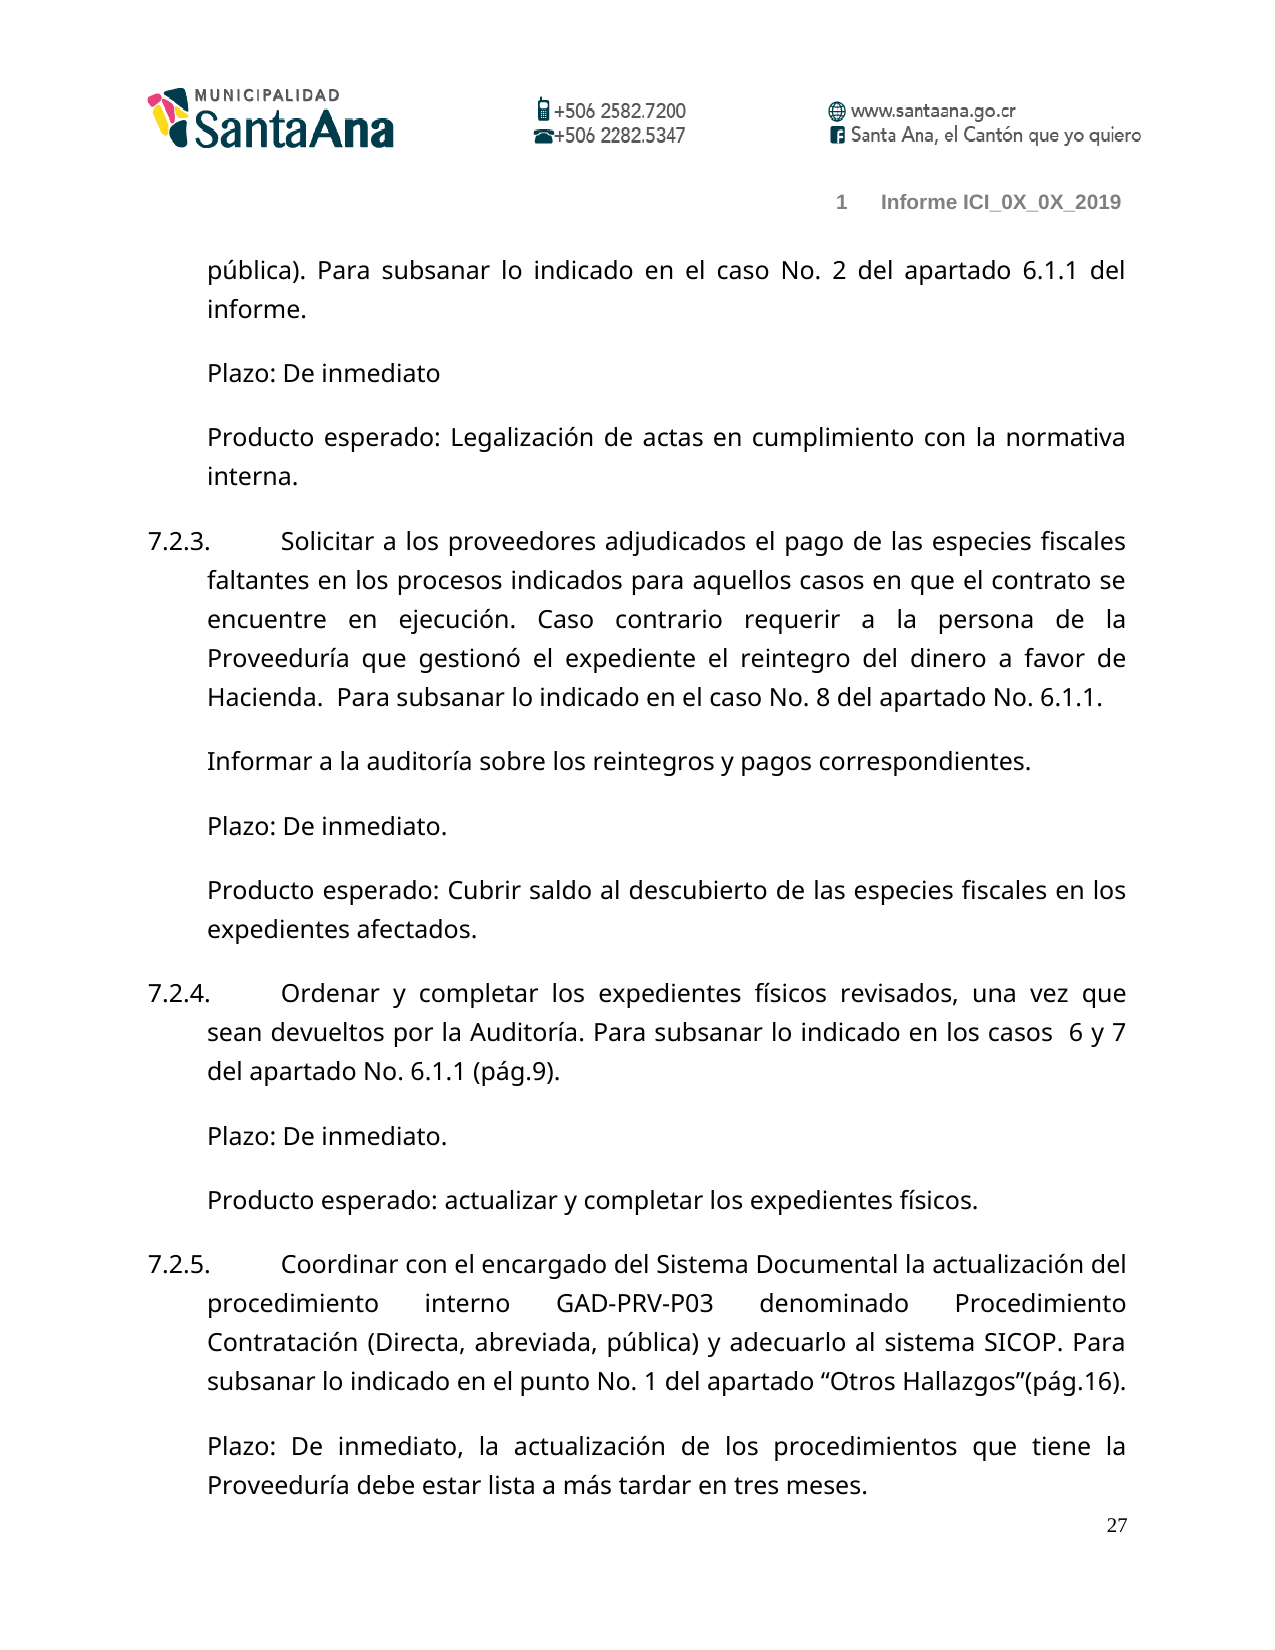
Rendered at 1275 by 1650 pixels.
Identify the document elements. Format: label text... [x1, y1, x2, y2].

list Coordinar con el encargado del Sistema Documental la actualización del procedimiento interno GAD-PRV-P03 denominado Procedimiento Contratación (Directa, abreviada, pública) y adecuarlo al sistema SICOP. Para subsanar lo indicado en el punto No. 1 del apartado “Otros Hallazgos”(pág.16). [148, 1246, 1127, 1398]
list Ordenar y completar los expedientes físicos revisados, una vez que sean devueltos por la Auditoría. Para subsanar lo indicado en los casos 6 y 7 del apartado No. 6.1.1 (pág.9). [148, 976, 1127, 1088]
text Producto esperado: Legalización de actas en cumplimiento con la normativa interna. [207, 420, 1127, 493]
text Plazo: De inmediato [207, 356, 1127, 390]
text Plazo: De inmediato. [189, 808, 1127, 842]
text Plazo: De inmediato, la actualización de los procedimientos que tiene la Proveeduría debe estar lista a más tardar en tres meses. [207, 1428, 1127, 1501]
text Informar a la auditoría sobre los reintegros y pagos correspondientes. [207, 744, 1127, 778]
list Solicitar a los proveedores adjudicados el pago de las especies fiscales faltantes en los procesos indicados para aquellos casos en que el contrato se encuentre en ejecución. Caso contrario requerir a la persona de la Proveeduría que gestionó el expediente el reintegro del dinero a favor de Hacienda. Para subsanar lo indicado en el caso No. 8 del apartado No. 6.1.1. [148, 523, 1127, 714]
text Producto esperado: actualizar y completar los expedientes físicos. [207, 1182, 1127, 1216]
text Producto esperado: Cubrir saldo al descubierto de las especies fiscales en los expedientes afectados. [207, 872, 1127, 946]
list pública). Para subsanar lo indicado en el caso No. 2 del apartado 6.1.1 del informe. [148, 252, 1127, 326]
text Plazo: De inmediato. [207, 1118, 1127, 1152]
